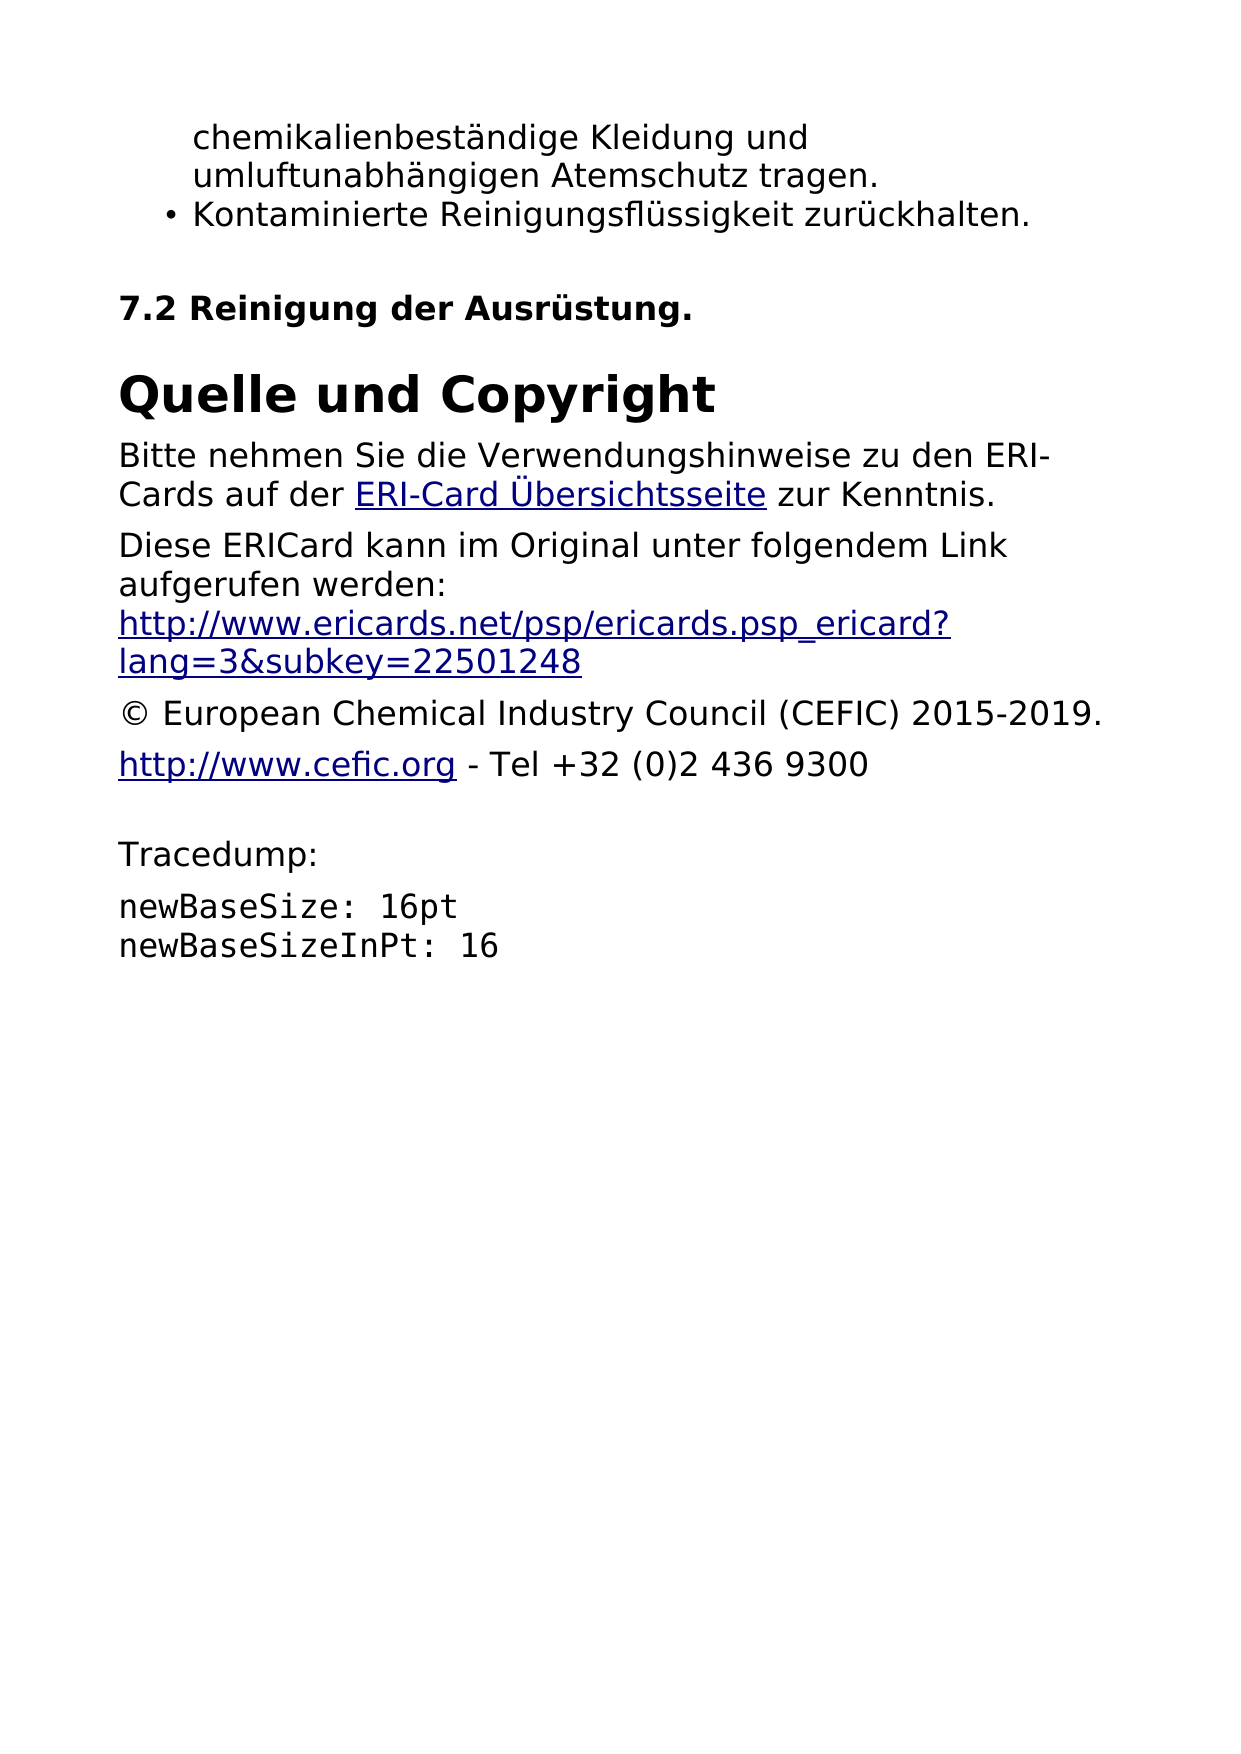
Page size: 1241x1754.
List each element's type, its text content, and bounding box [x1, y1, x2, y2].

text Bitte nehmen Sie die Verwendungshinweise zu den ERI-Cards auf der ERI-Card Übersichtsseite zur Kenntnis. [118, 436, 1122, 514]
text newBaseSize: 16pt newBaseSizeInPt: 16 [118, 887, 1122, 965]
text © European Chemical Industry Council (CEFIC) 2015-2019. [118, 694, 1122, 733]
list chemikalienbeständige Kleidung und umluftunabhängigen Atemschutz tragen. [177, 118, 1122, 196]
subtitle 7.2 Reinigung der Ausrüstung. [118, 289, 1122, 328]
text Diese ERICard kann im Original unter folgendem Link aufgerufen werden: http://www.ericards.net/psp/ericards.psp_ericard?lang=3&subkey=22501248 [118, 526, 1122, 682]
text Tracedump: [118, 797, 1122, 875]
text http://www.cefic.org - Tel +32 (0)2 436 9300 [118, 746, 1122, 784]
subtitle Quelle und Copyright [118, 366, 1122, 424]
list Kontaminierte Reinigungsflüssigkeit zurückhalten. [177, 196, 1122, 235]
